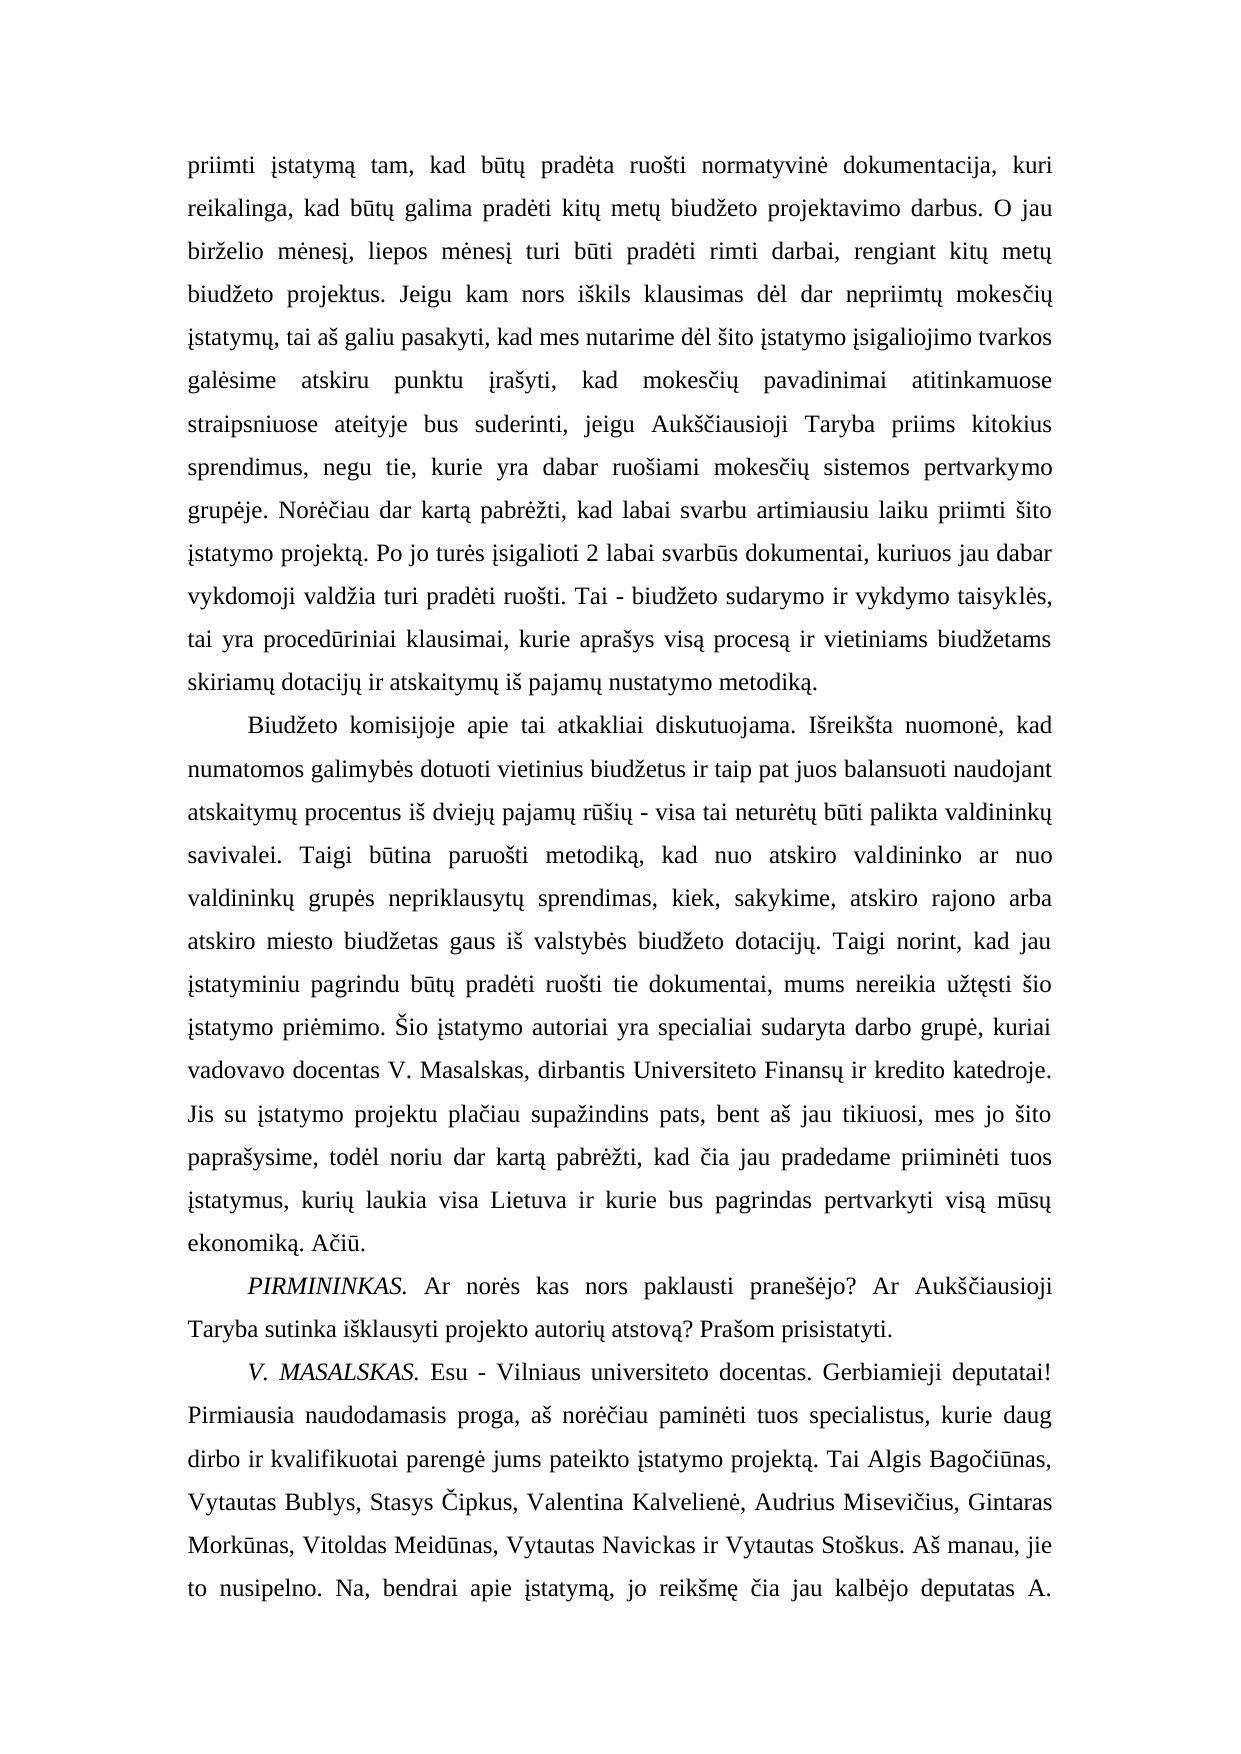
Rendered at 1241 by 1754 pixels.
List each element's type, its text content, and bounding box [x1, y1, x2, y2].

text Pirmininkas. Ar norės kas nors paklausti pranešėjo? Ar Aukš­čiausioji Taryba sutinka išklausyti projekto autorių atstovą? Pra­šom prisistatyti. [187, 1271, 1053, 1343]
text V. Masalskas. Esu - Vilniaus universiteto docentas. Gerbiamieji deputatai! Pirmiausia naudodamasis proga, aš norėčiau paminėti tuos specialistus, kurie daug dirbo ir kvalifikuotai pa­rengė jums pateikto įstatymo projektą. Tai Algis Bagočiūnas, Vy­tautas Bublys, Stasys Čipkus, Valentina Kalvelienė, Audrius Mi­sevičius, Gintaras Morkūnas, Vitoldas Meidūnas, Vytautas Navic­kas ir Vytautas Stoškus. Aš manau, jie to nusipelno. Na, bendrai apie įstatymą, jo reikšmę čia jau kalbėjo deputatas A. [187, 1357, 1053, 1602]
text Biudžeto komisijoje apie tai atkakliai diskutuojama. Išreikšta nuomonė, kad numatomos galimybės dotuoti vietinius biudžetus ir taip pat juos balansuoti naudojant atskaitymų procentus iš dviejų pajamų rūšių - visa tai neturėtų būti palikta valdininkų savivalei. Taigi būtina paruošti metodiką, kad nuo atskiro val­dininko ar nuo valdininkų grupės nepriklausytų sprendimas, kiek, sakykime, atskiro rajono arba atskiro miesto biudžetas gaus iš valstybės biudžeto dotacijų. Taigi norint, kad jau įstatyminiu pa­grindu būtų pradėti ruošti tie dokumentai, mums nereikia užtęsti šio įstatymo priėmimo. Šio įstatymo autoriai yra specialiai sudaryta darbo grupė, kuriai vadovavo docentas V. Masalskas, dirbantis Universiteto Finansų ir kredito katedroje. Jis su įsta­tymo projektu plačiau supažindins pats, bent aš jau tikiuosi, mes jo šito paprašysime, todėl noriu dar kartą pabrėžti, kad čia jau pradedame priiminėti tuos įstatymus, kurių laukia visa Lietuva ir kurie bus pagrindas pertvarkyti visą mūsų ekonomiką. Ačiū. [187, 711, 1053, 1257]
text priimti įstatymą tam, kad būtų pradėta ruošti normatyvinė dokumen­tacija, kuri reikalinga, kad būtų galima pradėti kitų metų biu­džeto projektavimo darbus. O jau birželio mėnesį, liepos mėnesį turi būti pradėti rimti darbai, rengiant kitų metų biudžeto pro­jektus. Jeigu kam nors iškils klausimas dėl dar nepriimtų mokes­čių įstatymų, tai aš galiu pasakyti, kad mes nutarime dėl šito įstatymo įsigaliojimo tvarkos galėsime atskiru punktu įrašyti, kad mokesčių pavadinimai atitinkamuose straipsniuose ateityje bus suderinti, jeigu Aukščiausioji Taryba priims kitokius sprendimus, negu tie, kurie yra dabar ruošiami mokesčių sistemos pertvarky­mo grupėje. Norėčiau dar kartą pabrėžti, kad labai svarbu artimiausiu laiku priimti šito įstatymo projektą. Po jo turės įsigalioti 2 labai svarbūs dokumentai, kuriuos jau dabar vykdomoji valdžia turi pradėti ruošti. Tai - biudžeto sudarymo ir vykdymo taisyk­lės, tai yra procedūriniai klausimai, kurie aprašys visą procesą ir vietiniams biudžetams skiriamų dotacijų ir atskaitymų iš pa­jamų nustatymo metodiką. [187, 150, 1053, 696]
